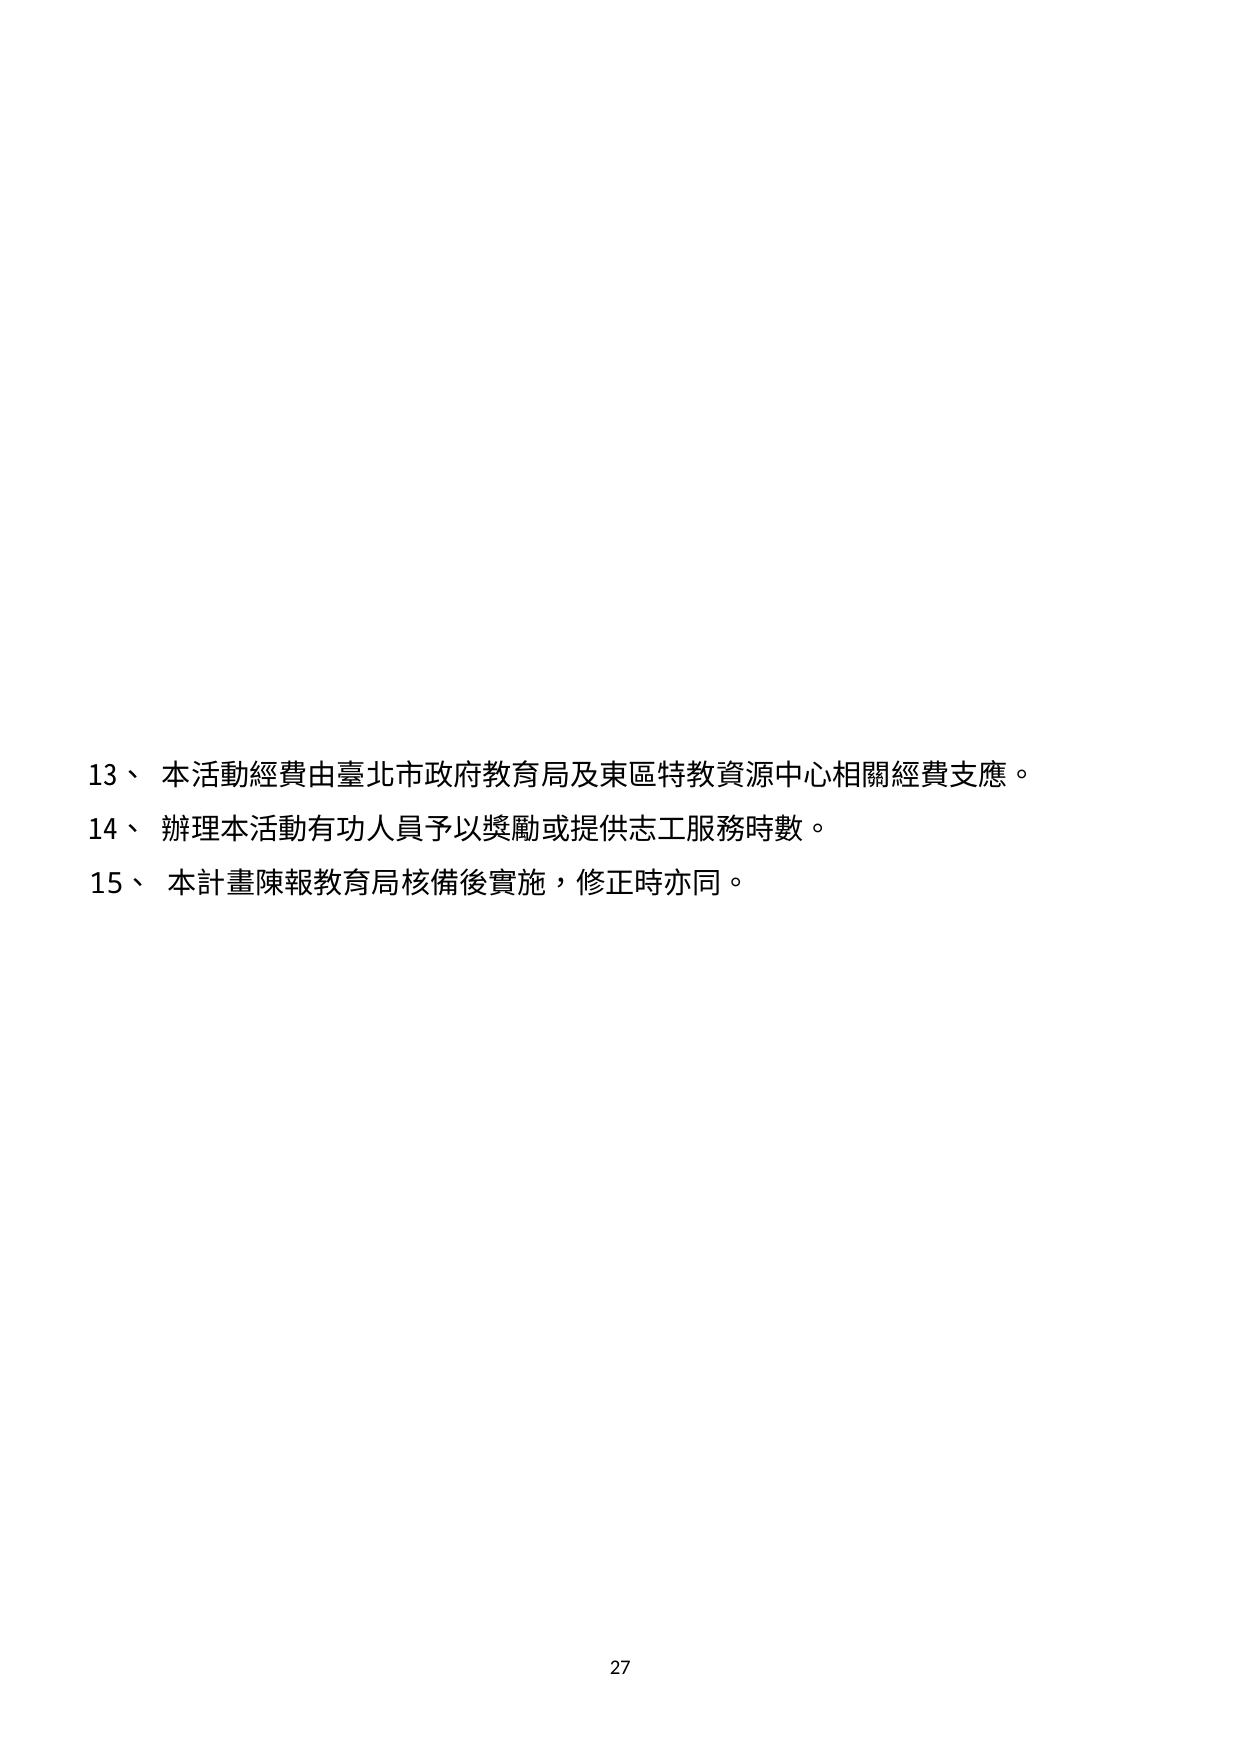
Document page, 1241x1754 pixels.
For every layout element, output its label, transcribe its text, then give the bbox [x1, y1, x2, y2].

list 本活動經費由臺北市政府教育局及東區特教資源中心相關經費支應。 [89, 742, 1152, 796]
list 本計畫陳報教育局核備後實施，修正時亦同。 [89, 850, 1152, 904]
list 辦理本活動有功人員予以獎勵或提供志工服務時數。 [89, 796, 1152, 850]
